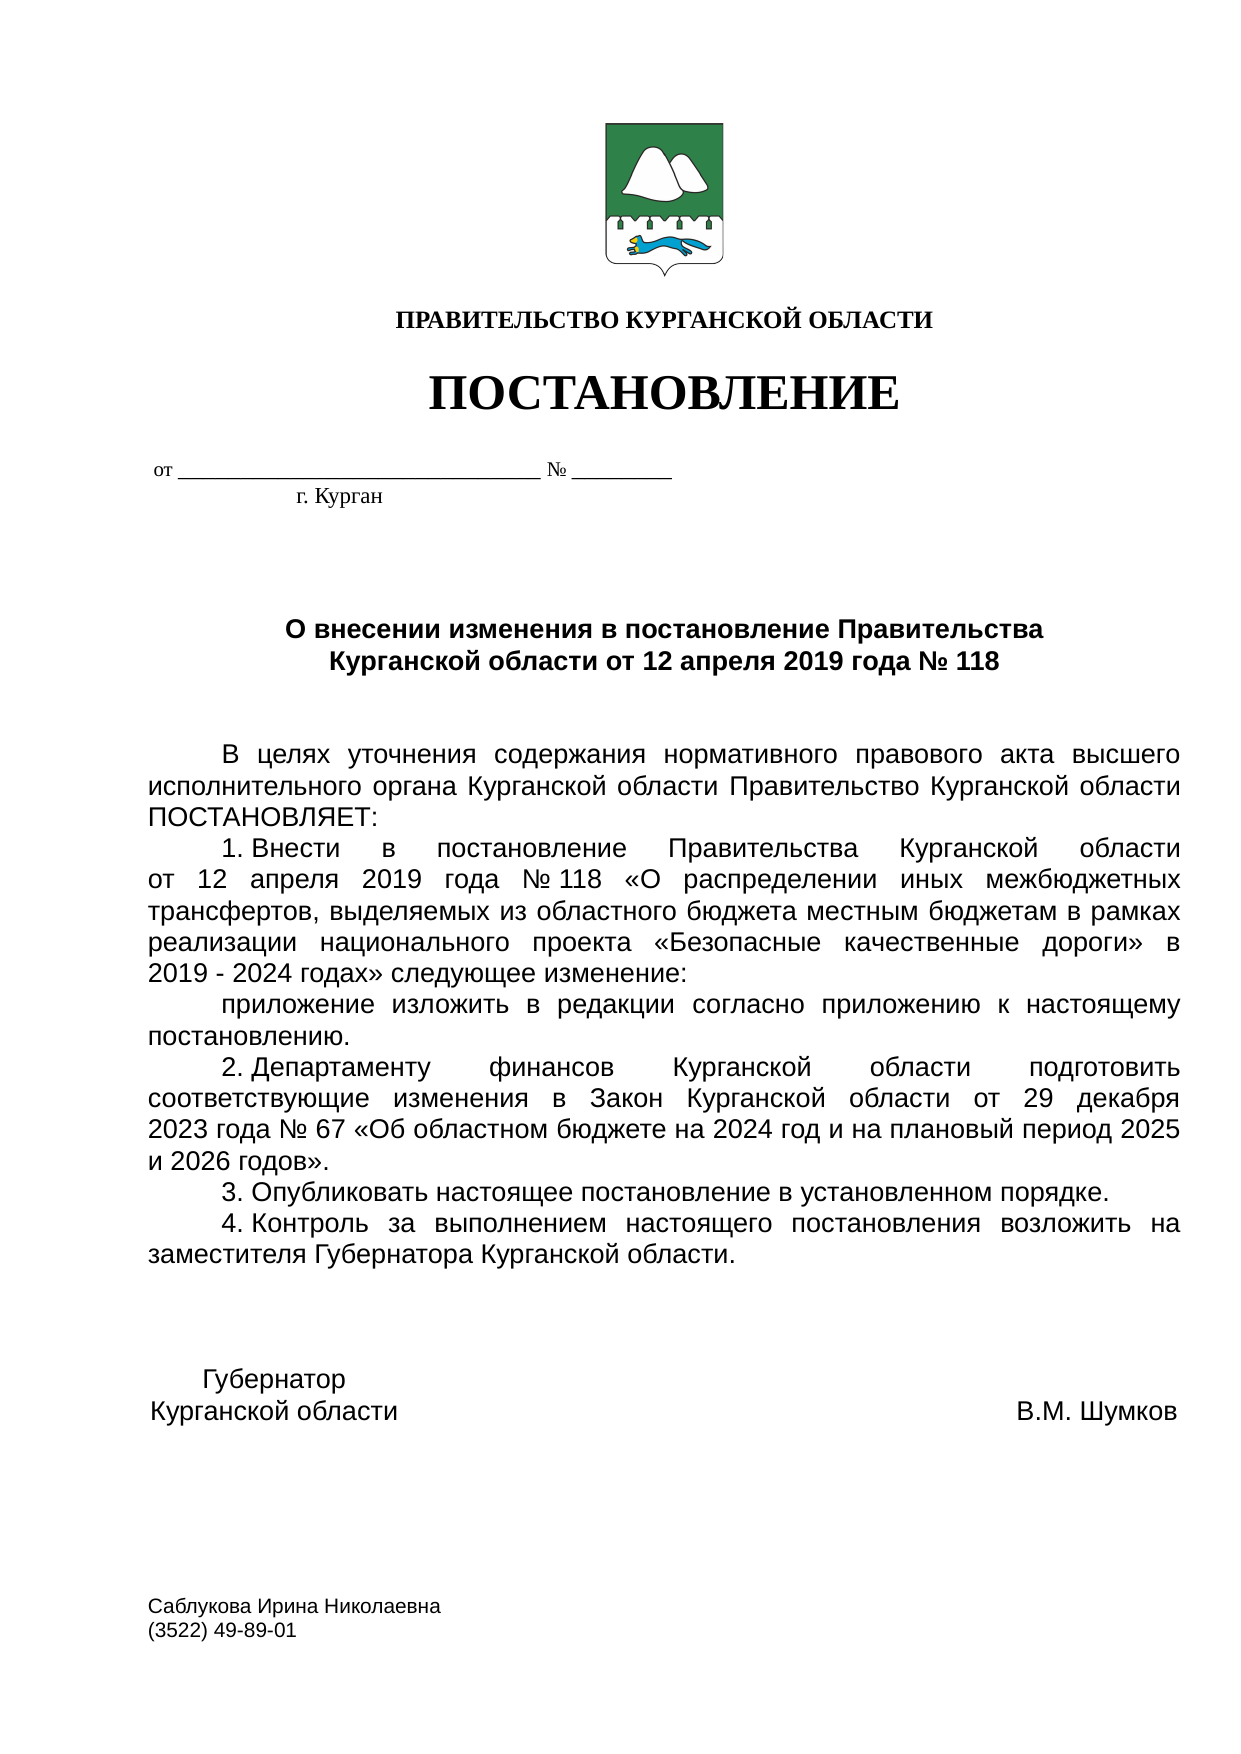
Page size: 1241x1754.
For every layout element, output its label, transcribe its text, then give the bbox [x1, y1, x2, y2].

table_cell О внесении изменения в постановление Правительства Курганской области от 12 апреля 2019 года № 118 [148, 614, 1181, 676]
text Саблукова Ирина Николаевна [148, 1594, 1181, 1618]
text приложение изложить в редакции согласно приложению к настоящему постановлению. [148, 988, 1181, 1051]
table_cell В.М. Шумков [976, 1364, 1182, 1426]
text (3522) 49-89-01 [148, 1618, 1181, 1642]
table_cell [400, 1364, 976, 1426]
table_cell от _____________________________ № ________ г. Курган [148, 426, 1181, 514]
text 3. Опубликовать настоящее постановление в установленном порядке. [148, 1176, 1181, 1207]
text В целях уточнения содержания нормативного правового акта высшего исполнительного органа Курганской области Правительство Курганской области ПОСТАНОВЛЯЕТ: [148, 738, 1181, 832]
table_header ПРАВИТЕЛЬСТВО КУРГАНСКОЙ ОБЛАСТИ ПОСТАНОВЛЕНИЕ [148, 118, 1181, 426]
text 4. Контроль за выполнением настоящего постановления возложить на заместителя Губернатора Курганской области. [148, 1207, 1181, 1270]
table_header [148, 1270, 1182, 1363]
picture [605, 123, 724, 277]
table_cell [148, 514, 1181, 613]
text 1. Внести в постановление Правительства Курганской области от 12 апреля 2019 года № 118 «О распределении иных межбюджетных трансфертов, выделяемых из областного бюджета местным бюджетам в рамках реализации национального проекта «Безопасные качественные дороги» в 2019 - 2024 годах» следующее изменение: [148, 832, 1181, 988]
text 2. Департаменту финансов Курганской области подготовить соответствующие изменения в Закон Курганской области от 29 декабря 2023 года № 67 «Об областном бюджете на 2024 год и на плановый период 2025 и 2026 годов». [148, 1051, 1181, 1176]
table_cell [148, 676, 1181, 738]
table_cell Губернатор Курганской области [148, 1364, 400, 1426]
